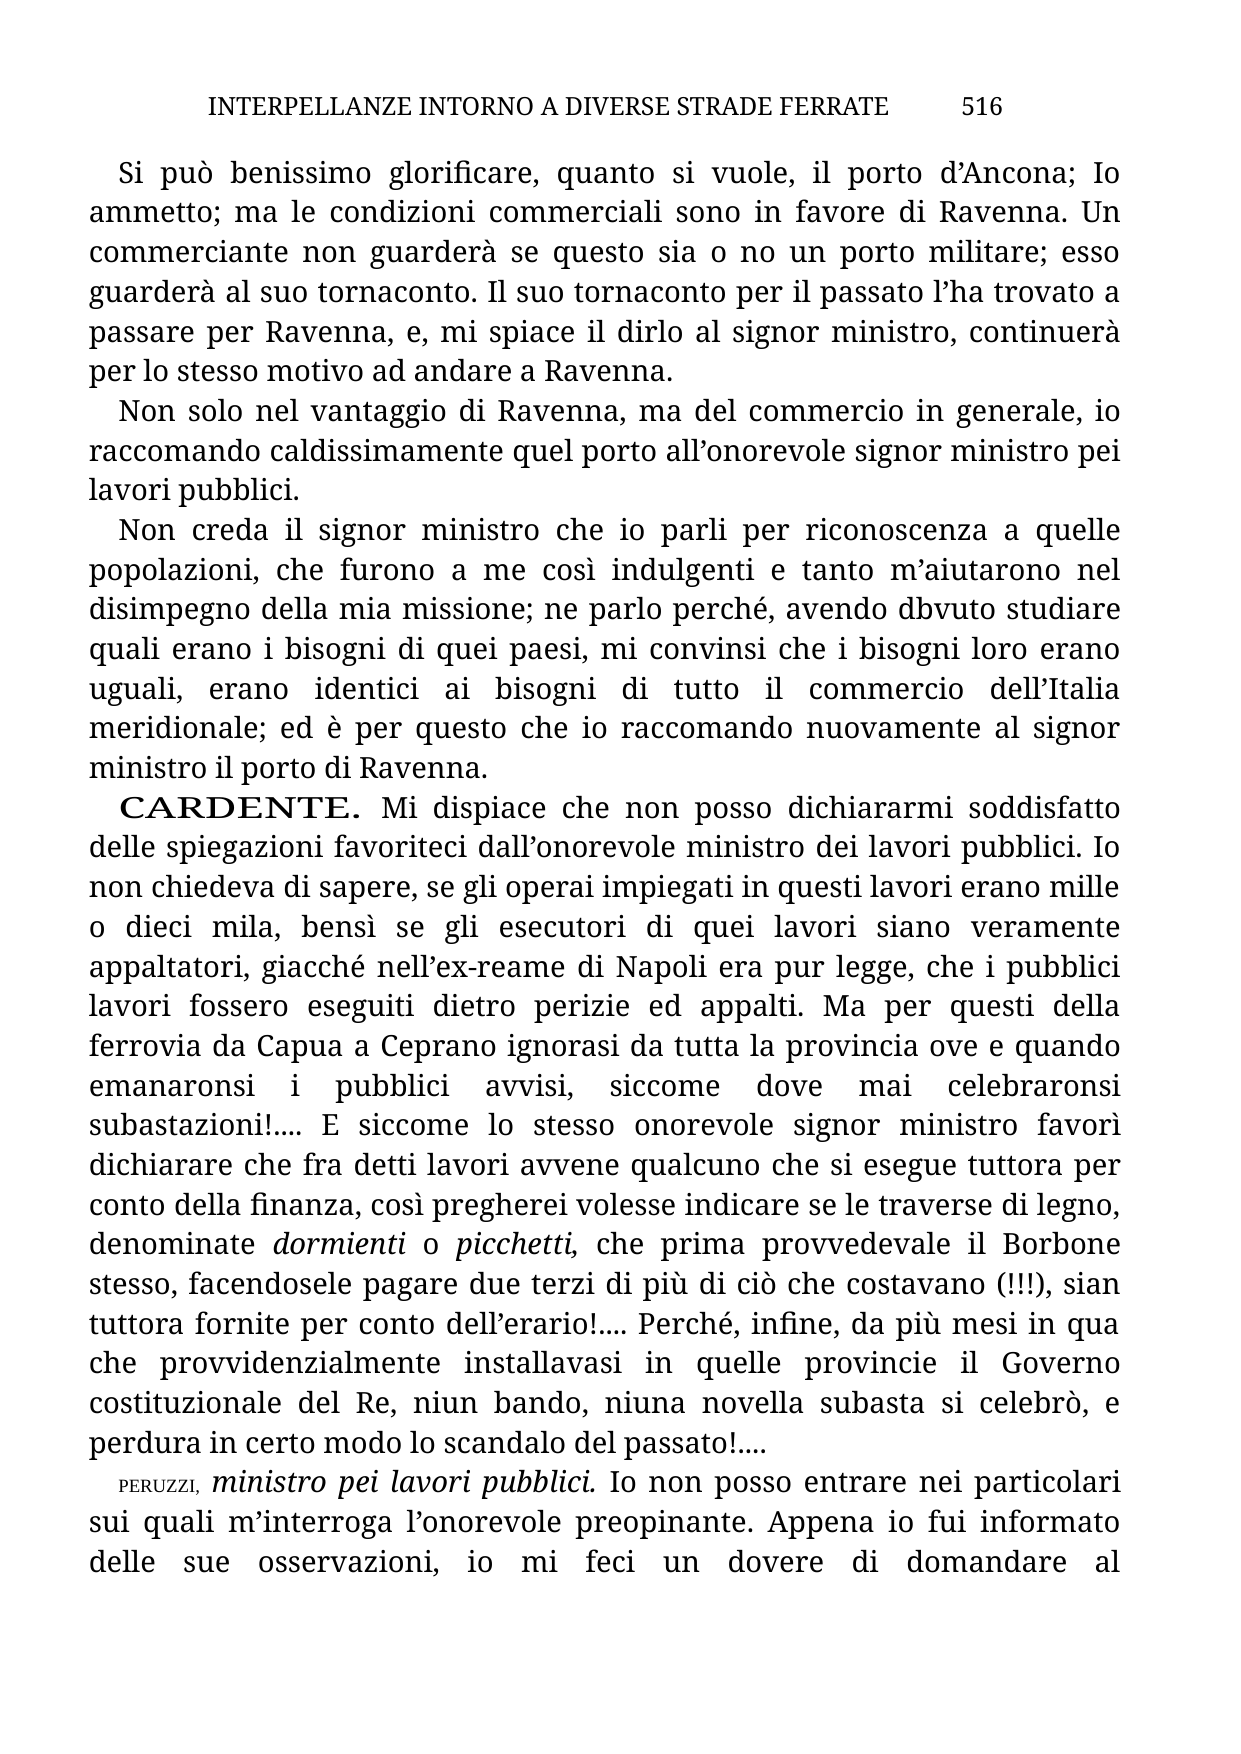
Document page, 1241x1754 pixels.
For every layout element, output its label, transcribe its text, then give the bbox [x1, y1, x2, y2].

text CARDENTE. Mi dispiace che non posso dichiararmi soddisfatto delle spiegazioni favoriteci dall’onorevole ministro dei lavori pubblici. Io non chiedeva di sapere, se gli operai impiegati in questi lavori erano mille o dieci mila, bensì se gli esecutori di quei lavori siano veramente appaltatori, giacché nell’ex-reame di Napoli era pur legge, che i pubblici lavori fossero eseguiti dietro perizie ed appalti. Ma per questi della ferrovia da Capua a Ceprano ignorasi da tutta la provincia ove e quando emanaronsi i pubblici avvisi, siccome dove mai celebraronsi subastazioni!.... E siccome lo stesso onorevole signor ministro favorì dichiarare che fra detti lavori avvene qualcuno che si esegue tuttora per conto della finanza, così pregherei volesse indicare se le traverse di legno, denominate dormienti o picchetti, che prima provvedevale il Borbone stesso, facendosele pagare due terzi di più di ciò che costavano (!!!), sian tuttora fornite per conto dell’erario!.... Perché, infine, da più mesi in qua che provvidenzialmente installavasi in quelle provincie il Governo costituzionale del Re, niun bando, niuna novella subasta si celebrò, e perdura in certo modo lo scandalo del passato!.... [88, 787, 1122, 1462]
text Si può benissimo glorificare, quanto si vuole, il porto d’Ancona; Io ammetto; ma le condizioni commerciali sono in favore di Ravenna. Un commerciante non guarderà se questo sia o no un porto militare; esso guarderà al suo tornaconto. Il suo tornaconto per il passato l’ha trovato a passare per Ravenna, e, mi spiace il dirlo al signor ministro, continuerà per lo stesso motivo ad andare a Ravenna. [88, 152, 1122, 390]
text Non solo nel vantaggio di Ravenna, ma del commercio in generale, io raccomando caldissimamente quel porto all’onorevole signor ministro pei lavori pubblici. [88, 390, 1122, 509]
text PERUZZI, ministro pei lavori pubblici. Io non posso entrare nei particolari sui quali m’interroga l’onorevole preopinante. Appena io fui informato delle sue osservazioni, io mi feci un dovere di domandare al [88, 1462, 1122, 1581]
text Non creda il signor ministro che io parli per riconoscenza a quelle popolazioni, che furono a me così indulgenti e tanto m’aiutarono nel disimpegno della mia missione; ne parlo perché, avendo dbvuto studiare quali erano i bisogni di quei paesi, mi convinsi che i bisogni loro erano uguali, erano identici ai bisogni di tutto il commercio dell’Italia meridionale; ed è per questo che io raccomando nuovamente al signor ministro il porto di Ravenna. [88, 509, 1122, 787]
